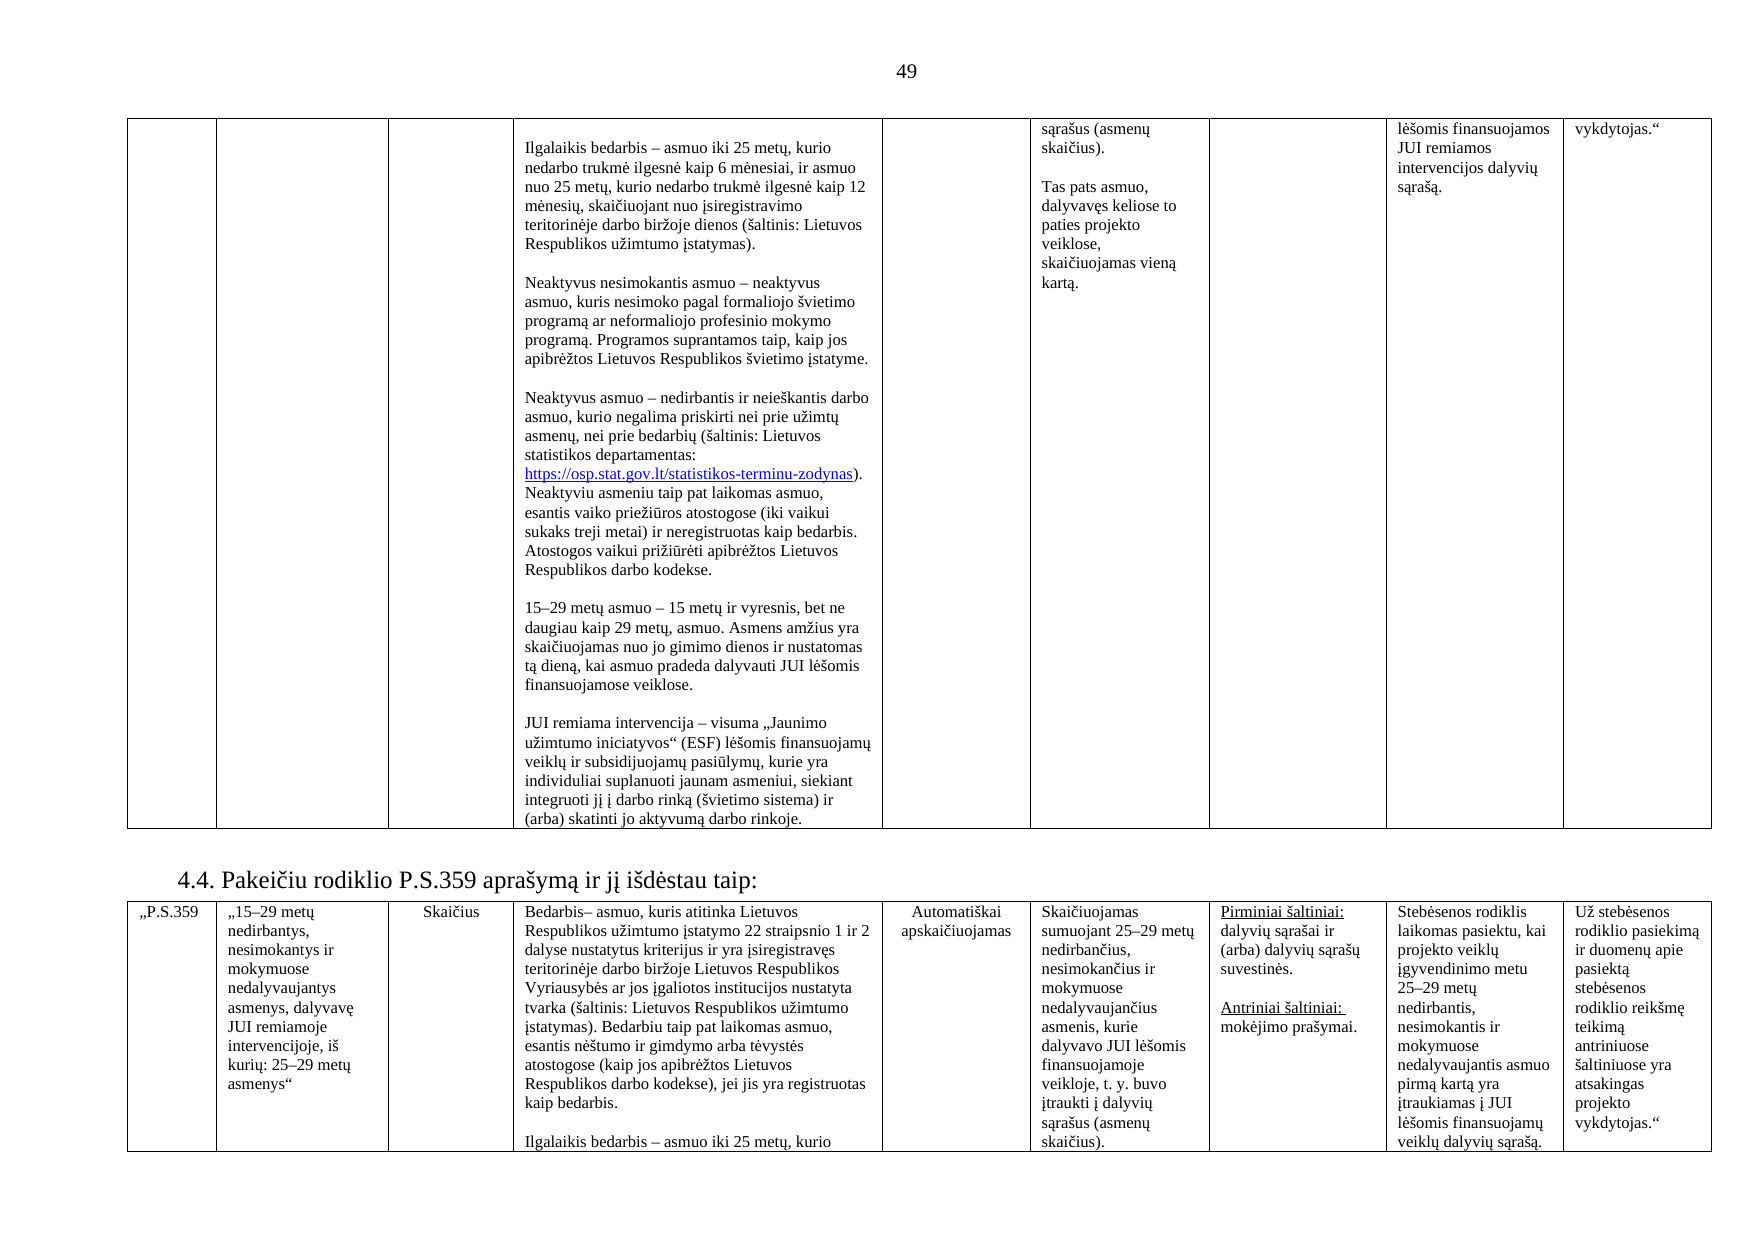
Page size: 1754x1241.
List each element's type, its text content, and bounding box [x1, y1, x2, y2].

table_header „P.S.359 [128, 902, 216, 1151]
table_header Už stebėsenos rodiklio pasiekimą ir duomenų apie pasiektą stebėsenos rodiklio reikšmę teikimą antriniuose šaltiniuose yra atsakingas projekto vykdytojas.“ [1564, 902, 1711, 1151]
table_header [128, 119, 216, 828]
table_header [389, 119, 513, 828]
table_header [883, 119, 1030, 828]
table_header sąrašus (asmenų skaičius). Tas pats asmuo, dalyvavęs keliose to paties projekto veiklose, skaičiuojamas vieną kartą. [1031, 119, 1209, 828]
table_header Automatiškai apskaičiuojamas [883, 902, 1030, 1151]
table_header Pirminiai šaltiniai: dalyvių sąrašai ir (arba) dalyvių sąrašų suvestinės. Antriniai šaltiniai: mokėjimo prašymai. [1210, 902, 1386, 1151]
table_header „15–29 metų nedirbantys, nesimokantys ir mokymuose nedalyvaujantys asmenys, dalyvavę JUI remiamoje intervencijoje, iš kurių: 25–29 metų asmenys“ [217, 902, 388, 1151]
table_header vykdytojas.“ [1564, 119, 1711, 828]
table_header Stebėsenos rodiklis laikomas pasiektu, kai projekto veiklų įgyvendinimo metu 25–29 metų nedirbantis, nesimokantis ir mokymuose nedalyvaujantis asmuo pirmą kartą yra įtraukiamas į JUI lėšomis finansuojamų veiklų dalyvių sąrašą. [1387, 902, 1563, 1151]
table_header [1210, 119, 1386, 828]
table_header [217, 119, 388, 828]
text 4.4. Pakeičiu rodiklio P.S.359 aprašymą ir jį išdėstau taip: [177, 865, 1695, 894]
table_header Skaičiuojamas sumuojant 25–29 metų nedirbančius, nesimokančius ir mokymuose nedalyvaujančius asmenis, kurie dalyvavo JUI lėšomis finansuojamoje veikloje, t. y. buvo įtraukti į dalyvių sąrašus (asmenų skaičius). [1031, 902, 1209, 1151]
table_header Ilgalaikis bedarbis – asmuo iki 25 metų, kurio nedarbo trukmė ilgesnė kaip 6 mėnesiai, ir asmuo nuo 25 metų, kurio nedarbo trukmė ilgesnė kaip 12 mėnesių, skaičiuojant nuo įsiregistravimo teritorinėje darbo biržoje dienos (šaltinis: Lietuvos Respublikos užimtumo įstatymas). Neaktyvus nesimokantis asmuo – neaktyvus asmuo, kuris nesimoko pagal formaliojo švietimo programą ar neformaliojo profesinio mokymo programą. Programos suprantamos taip, kaip jos apibrėžtos Lietuvos Respublikos švietimo įstatyme. Neaktyvus asmuo – nedirbantis ir neieškantis darbo asmuo, kurio negalima priskirti nei prie užimtų asmenų, nei prie bedarbių (šaltinis: Lietuvos statistikos departamentas: https://osp.stat.gov.lt/statistikos-terminu-zodynas). Neaktyviu asmeniu taip pat laikomas asmuo, esantis vaiko priežiūros atostogose (iki vaikui sukaks treji metai) ir neregistruotas kaip bedarbis. Atostogos vaikui prižiūrėti apibrėžtos Lietuvos Respublikos darbo kodekse. 15–29 metų asmuo – 15 metų ir vyresnis, bet ne daugiau kaip 29 metų, asmuo. Asmens amžius yra skaičiuojamas nuo jo gimimo dienos ir nustatomas tą dieną, kai asmuo pradeda dalyvauti JUI lėšomis finansuojamose veiklose. JUI remiama intervencija – visuma „Jaunimo užimtumo iniciatyvos“ (ESF) lėšomis finansuojamų veiklų ir subsidijuojamų pasiūlymų, kurie yra individuliai suplanuoti jaunam asmeniui, siekiant integruoti jį į darbo rinką (švietimo sistema) ir (arba) skatinti jo aktyvumą darbo rinkoje. [514, 119, 882, 828]
table_header lėšomis finansuojamos JUI remiamos intervencijos dalyvių sąrašą. [1387, 119, 1563, 828]
table_header Skaičius [389, 902, 513, 1151]
table_header Bedarbis– asmuo, kuris atitinka Lietuvos Respublikos užimtumo įstatymo 22 straipsnio 1 ir 2 dalyse nustatytus kriterijus ir yra įsiregistravęs teritorinėje darbo biržoje Lietuvos Respublikos Vyriausybės ar jos įgaliotos institucijos nustatyta tvarka (šaltinis: Lietuvos Respublikos užimtumo įstatymas). Bedarbiu taip pat laikomas asmuo, esantis nėštumo ir gimdymo arba tėvystės atostogose (kaip jos apibrėžtos Lietuvos Respublikos darbo kodekse), jei jis yra registruotas kaip bedarbis. Ilgalaikis bedarbis – asmuo iki 25 metų, kurio [514, 902, 882, 1151]
